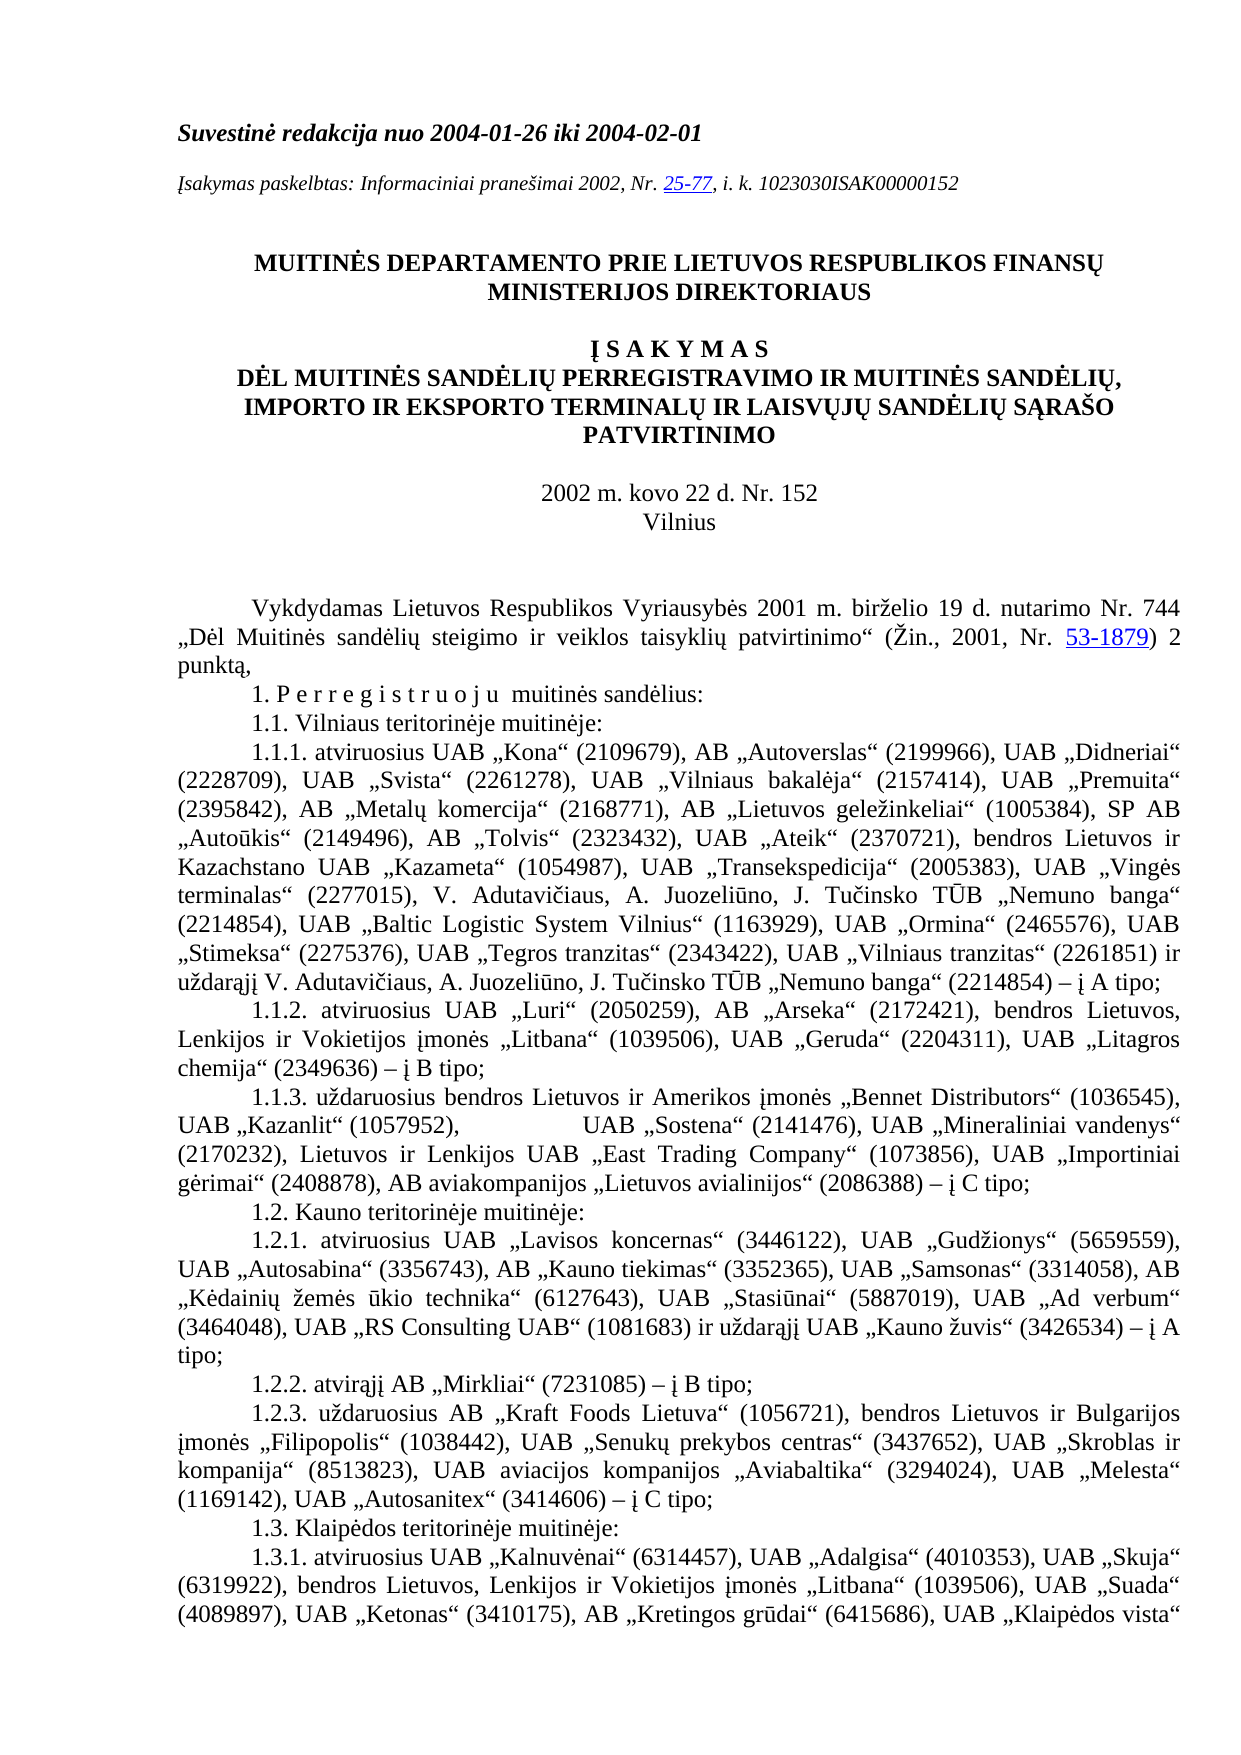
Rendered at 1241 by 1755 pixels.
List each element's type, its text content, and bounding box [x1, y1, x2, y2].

text 1.1.3. uždaruosius bendros Lietuvos ir Amerikos įmonės „Bennet Distributors“ (1036545), UAB „Kazanlit“ (1057952), UAB „Sostena“ (2141476), UAB „Mineraliniai vandenys“ (2170232), Lietuvos ir Lenkijos UAB „East Trading Company“ (1073856), UAB „Importiniai gėrimai“ (2408878), AB aviakompanijos „Lietuvos avialinijos“ (2086388) – į C tipo; [177, 1082, 1181, 1197]
text 1.2.1. atviruosius UAB „Lavisos koncernas“ (3446122), UAB „Gudžionys“ (5659559), UAB „Autosabina“ (3356743), AB „Kauno tiekimas“ (3352365), UAB „Samsonas“ (3314058), AB „Kėdainių žemės ūkio technika“ (6127643), UAB „Stasiūnai“ (5887019), UAB „Ad verbum“ (3464048), UAB „RS Consulting UAB“ (1081683) ir uždarąjį UAB „Kauno žuvis“ (3426534) – į A tipo; [177, 1225, 1181, 1369]
text MUITINĖS DEPARTAMENTO PRIE LIETUVOS RESPUBLIKOS FINANSŲ MINISTERIJOS DIREKTORIAUS [177, 248, 1181, 305]
text Vykdydamas Lietuvos Respublikos Vyriausybės 2001 m. birželio 19 d. nutarimo Nr. 744 „Dėl Muitinės sandėlių steigimo ir veiklos taisyklių patvirtinimo“ (Žin., 2001, Nr. 53-1879) 2 punktą, [177, 593, 1181, 679]
text 1.1.2. atviruosius UAB „Luri“ (2050259), AB „Arseka“ (2172421), bendros Lietuvos, Lenkijos ir Vokietijos įmonės „Litbana“ (1039506), UAB „Geruda“ (2204311), UAB „Litagros chemija“ (2349636) – į B tipo; [177, 995, 1181, 1082]
text 1.2.2. atvirąjį AB „Mirkliai“ (7231085) – į B tipo; [177, 1369, 1181, 1398]
text 1.1. Vilniaus teritorinėje muitinėje: [177, 708, 1181, 737]
text Į S A K Y M A S [177, 334, 1181, 363]
text 2002 m. kovo 22 d. Nr. 152 [177, 478, 1181, 507]
text 1. Perregistruoju muitinės sandėlius: [177, 679, 1181, 708]
text 1.3. Klaipėdos teritorinėje muitinėje: [177, 1513, 1181, 1542]
text 1.2.3. uždaruosius AB „Kraft Foods Lietuva“ (1056721), bendros Lietuvos ir Bulgarijos įmonės „Filipopolis“ (1038442), UAB „Senukų prekybos centras“ (3437652), UAB „Skroblas ir kompanija“ (8513823), UAB aviacijos kompanijos „Aviabaltika“ (3294024), UAB „Melesta“ (1169142), UAB „Autosanitex“ (3414606) – į C tipo; [177, 1398, 1181, 1513]
text 1.2. Kauno teritorinėje muitinėje: [177, 1197, 1181, 1225]
text Suvestinė redakcija nuo 2004-01-26 iki 2004-02-01 [177, 118, 1181, 147]
text DĖL MUITINĖS SANDĖLIŲ PERREGISTRAVIMO IR MUITINĖS SANDĖLIŲ, IMPORTO IR EKSPORTO TERMINALŲ IR LAISVŲJŲ SANDĖLIŲ SĄRAŠO PATVIRTINIMO [177, 363, 1181, 449]
text 1.1.1. atviruosius UAB „Kona“ (2109679), AB „Autoverslas“ (2199966), UAB „Didneriai“ (2228709), UAB „Svista“ (2261278), UAB „Vilniaus bakalėja“ (2157414), UAB „Premuita“ (2395842), AB „Metalų komercija“ (2168771), AB „Lietuvos geležinkeliai“ (1005384), SP AB „Autoūkis“ (2149496), AB „Tolvis“ (2323432), UAB „Ateik“ (2370721), bendros Lietuvos ir Kazachstano UAB „Kazameta“ (1054987), UAB „Transekspedicija“ (2005383), UAB „Vingės terminalas“ (2277015), V. Adutavičiaus, A. Juozeliūno, J. Tučinsko TŪB „Nemuno banga“ (2214854), UAB „Baltic Logistic System Vilnius“ (1163929), UAB „Ormina“ (2465576), UAB „Stimeksa“ (2275376), UAB „Tegros tranzitas“ (2343422), UAB „Vilniaus tranzitas“ (2261851) ir uždarąjį V. Adutavičiaus, A. Juozeliūno, J. Tučinsko TŪB „Nemuno banga“ (2214854) – į A tipo; [177, 737, 1181, 995]
text 1.3.1. atviruosius UAB „Kalnuvėnai“ (6314457), UAB „Adalgisa“ (4010353), UAB „Skuja“ (6319922), bendros Lietuvos, Lenkijos ir Vokietijos įmonės „Litbana“ (1039506), UAB „Suada“ (4089897), UAB „Ketonas“ (3410175), AB „Kretingos grūdai“ (6415686), UAB „Klaipėdos vista“ [177, 1542, 1181, 1628]
text Vilnius [177, 507, 1181, 535]
text Įsakymas paskelbtas: Informaciniai pranešimai 2002, Nr. 25-77, i. k. 1023030ISAK00000152 [177, 171, 1181, 195]
